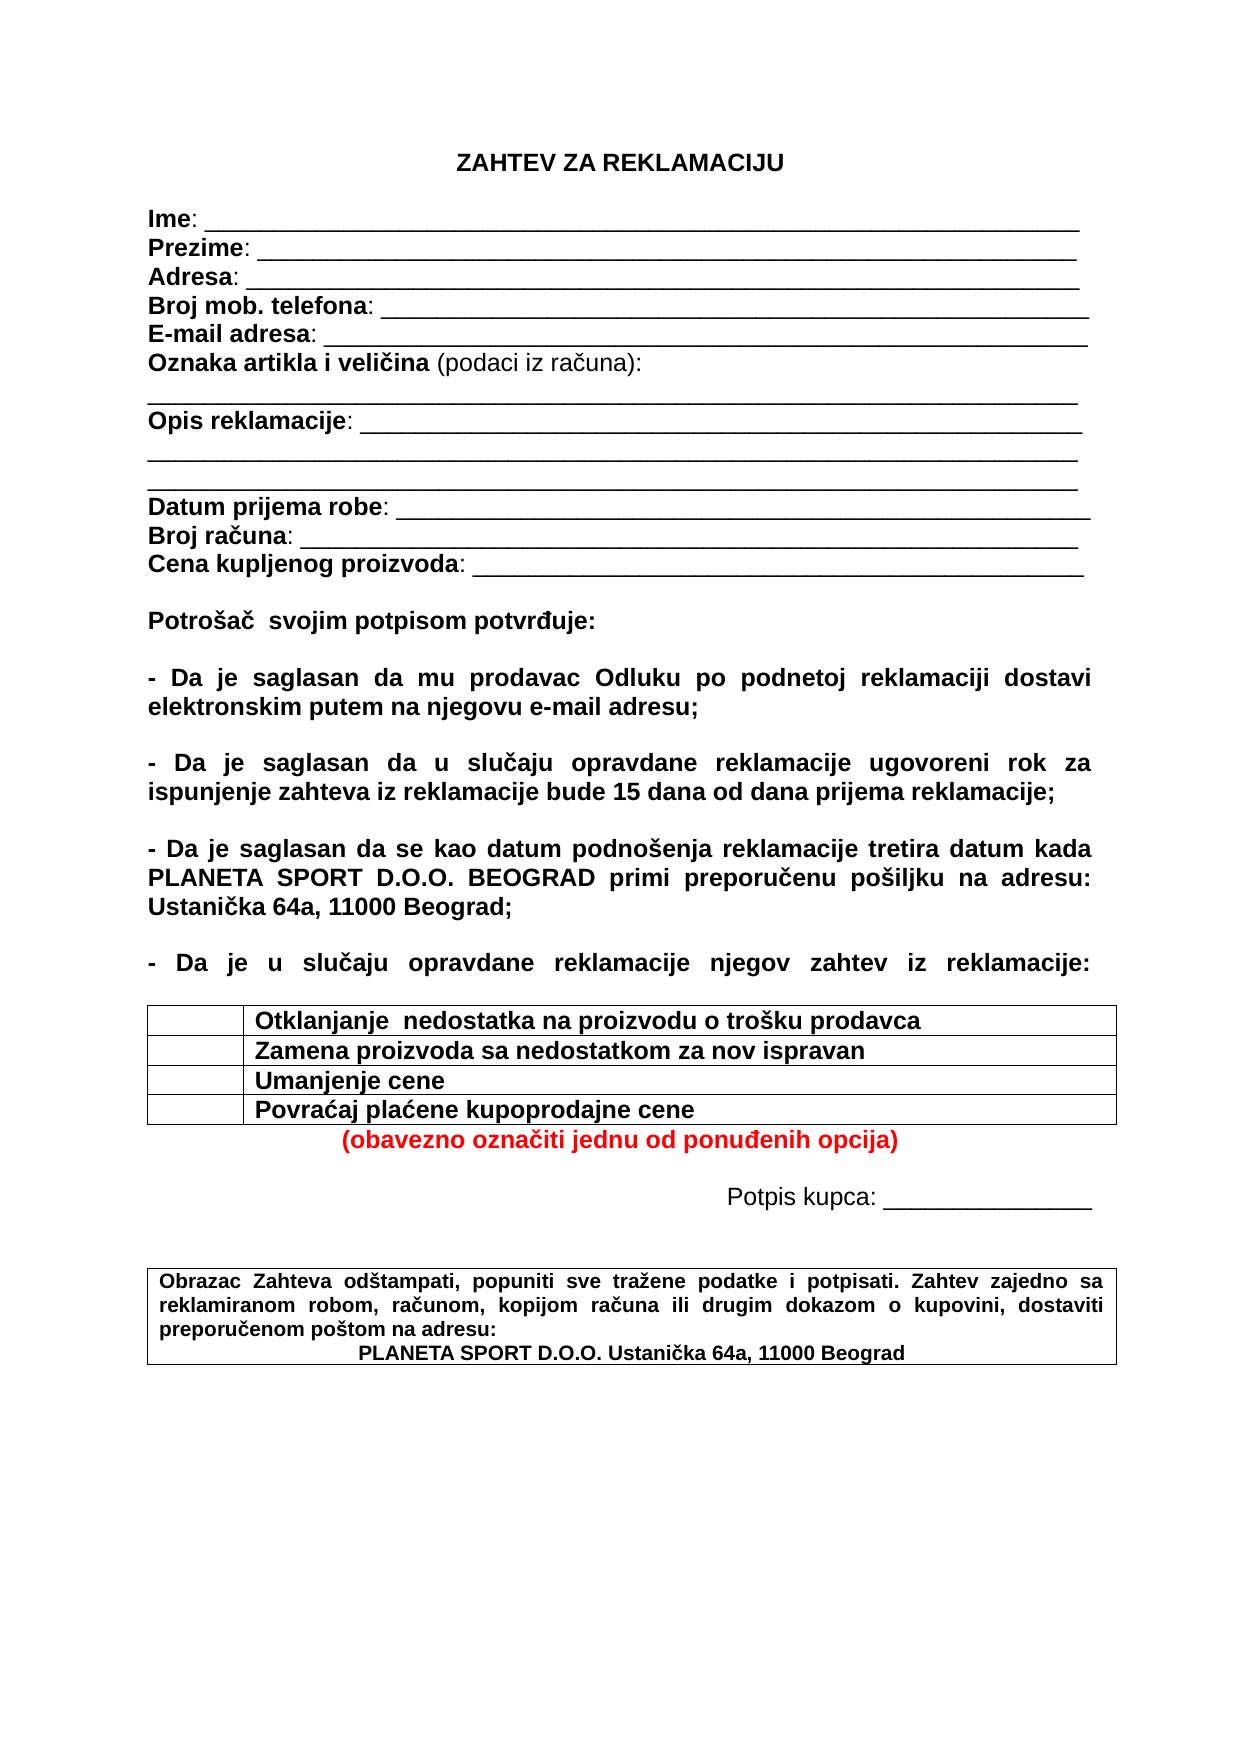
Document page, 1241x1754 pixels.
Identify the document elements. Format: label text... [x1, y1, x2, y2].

table_cell [148, 1095, 243, 1124]
table_cell [148, 1066, 243, 1094]
text Datum prijema robe: __________________________________________________ [148, 492, 1093, 521]
text (obavezno označiti jednu od ponuđenih opcija) [148, 1125, 1093, 1154]
text ___________________________________________________________________ [148, 463, 1093, 492]
text Prezime: ___________________________________________________________ [148, 233, 1093, 262]
table_header [148, 1006, 243, 1035]
text - Da je saglasan da se kao datum podnošenja reklamacije tretira datum kada PLANETA SPORT D.O.O. BEOGRAD primi preporučenu pošiljku na adresu: Ustanička 64a, 11000 Beograd; [148, 834, 1093, 920]
text Potrošač svojim potpisom potvrđuje: [148, 606, 1093, 635]
text E-mail adresa: _______________________________________________________ [148, 319, 1093, 348]
text ZAHTEV ZA REKLAMACIJU [148, 148, 1093, 176]
table_cell Zamena proizvoda sa nedostatkom za nov ispravan [244, 1036, 1116, 1064]
table_cell Povraćaj plaćene kupoprodajne cene [244, 1095, 1116, 1124]
table_cell Umanjenje cene [244, 1066, 1116, 1094]
text Opis reklamacije: ____________________________________________________ [148, 406, 1093, 434]
text Broj mob. telefona: ___________________________________________________ [148, 291, 1093, 319]
text Adresa: ____________________________________________________________ [148, 262, 1093, 291]
text ___________________________________________________________________ [148, 434, 1093, 463]
text - Da je u slučaju opravdane reklamacije njegov zahtev iz reklamacije: [148, 948, 1093, 1005]
text - Da je saglasan da u slučaju opravdane reklamacije ugovoreni rok za ispunjenje zahteva iz reklamacije bude 15 dana od dana prijema reklamacije; [148, 748, 1093, 806]
table_header Obrazac Zahteva odštampati, popuniti sve tražene podatke i potpisati. Zahtev zajedno sa reklamiranom robom, računom, kopijom računa ili drugim dokazom o kupovini, dostaviti preporučenom poštom na adresu: PLANETA SPORT D.O.O. Ustanička 64a, 11000 Beograd [148, 1269, 1116, 1364]
text Potpis kupca: _______________ [148, 1182, 1093, 1211]
text - Da je saglasan da mu prodavac Odluku po podnetoj reklamaciji dostavi elektronskim putem na njegovu e-mail adresu; [148, 663, 1093, 720]
text Ime: _______________________________________________________________ [148, 204, 1093, 233]
table_header Otklanjanje nedostatka na proizvodu o trošku prodavca [244, 1006, 1116, 1035]
text Cena kupljenog proizvoda: ____________________________________________ [148, 549, 1093, 578]
text Oznaka artikla i veličina (podaci iz računa): [148, 348, 1093, 377]
table_cell [148, 1036, 243, 1064]
text Broj računa: ________________________________________________________ [148, 521, 1093, 549]
text ___________________________________________________________________ [148, 377, 1093, 406]
